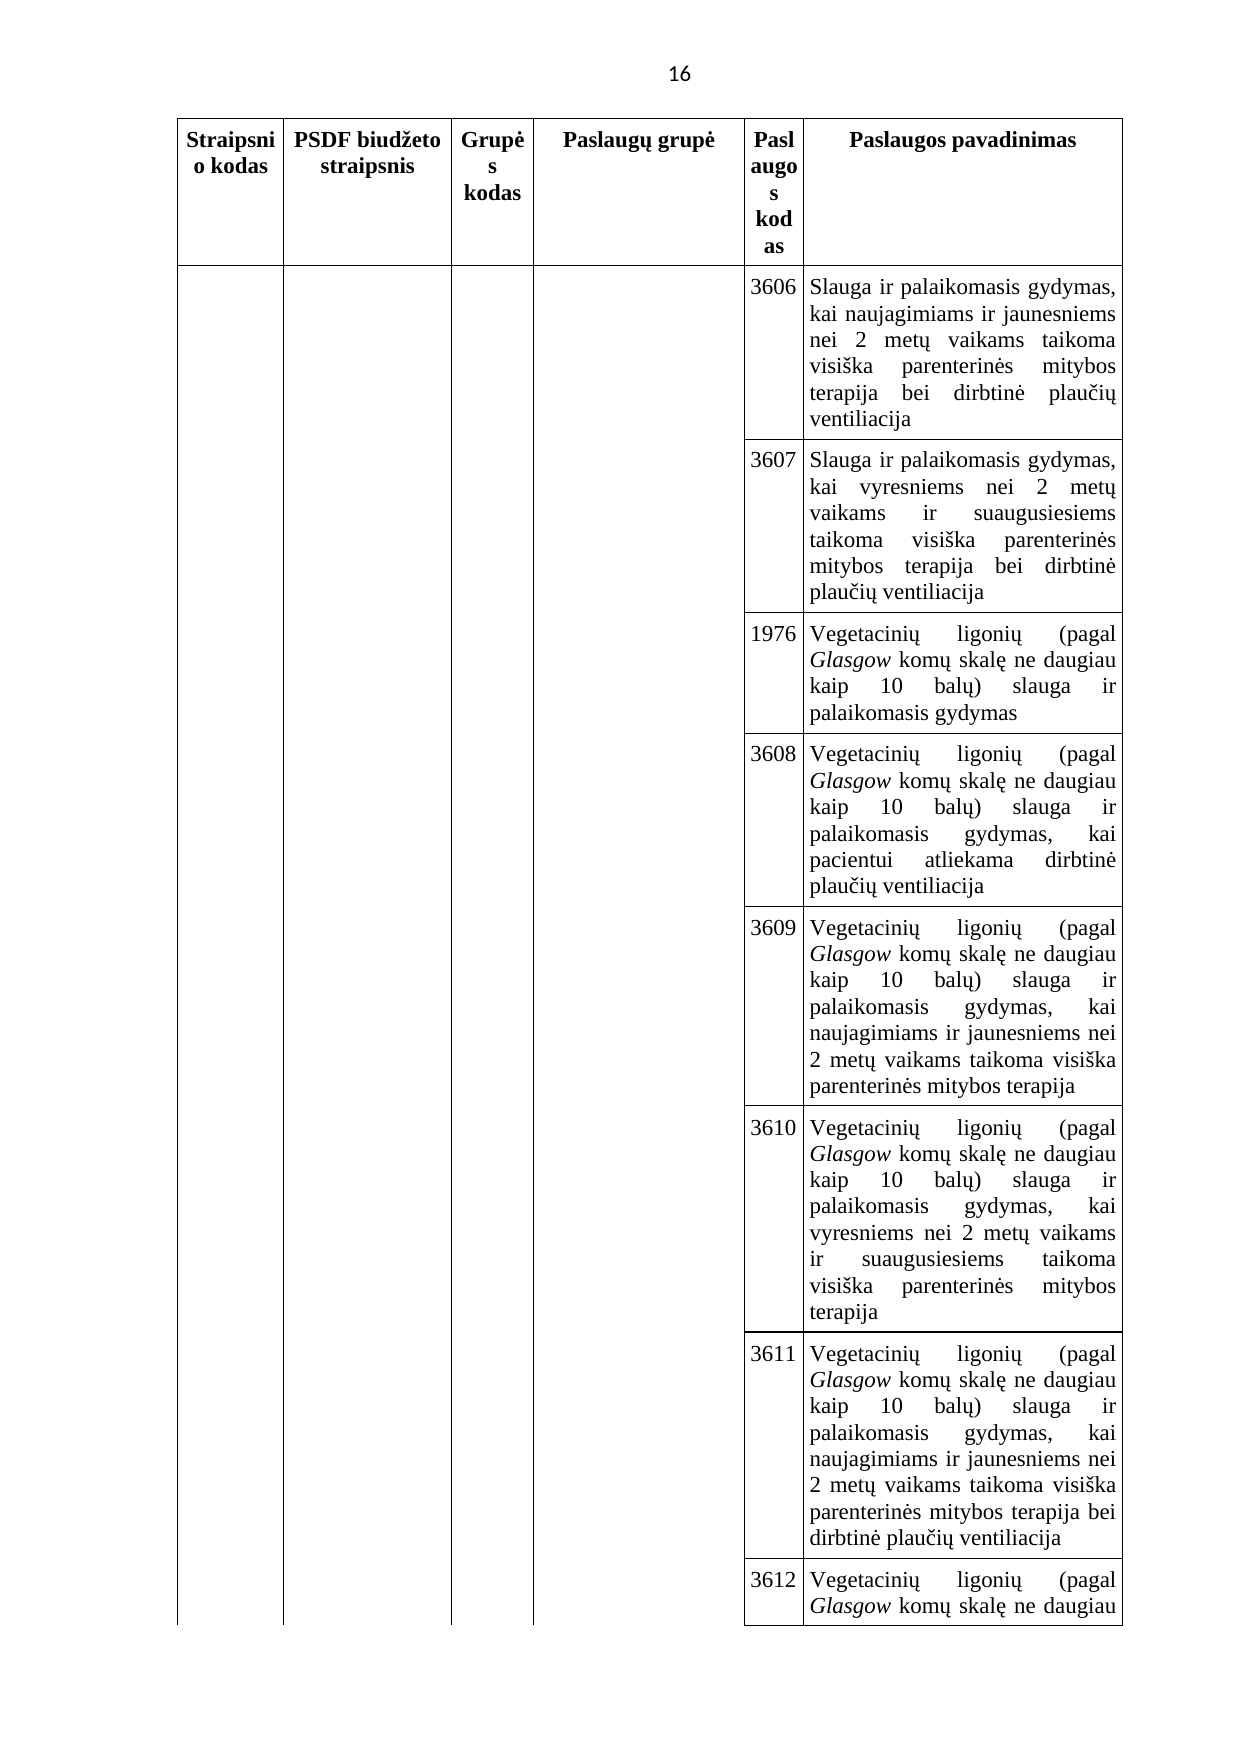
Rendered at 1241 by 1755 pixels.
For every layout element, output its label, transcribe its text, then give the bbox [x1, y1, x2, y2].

table_cell Vegetacinių ligonių (pagal Glasgow komų skalę ne daugiau kaip 10 balų) slauga ir palaikomasis gydymas, kai naujagimiams ir jaunesniems nei 2 metų vaikams taikoma visiška parenterinės mitybos terapija [804, 907, 1122, 1105]
table_cell 3610 [745, 1106, 803, 1331]
table_cell [452, 906, 533, 1105]
table_cell [178, 266, 283, 438]
table_cell Vegetacinių ligonių (pagal Glasgow komų skalę ne daugiau kaip 10 balų) slauga ir palaikomasis gydymas, kai vyresniems nei 2 metų vaikams ir suaugusiesiems taikoma visiška parenterinės mitybos terapija [804, 1106, 1122, 1331]
table_cell [284, 1105, 451, 1331]
table_cell Slauga ir palaikomasis gydymas, kai vyresniems nei 2 metų vaikams ir suaugusiesiems taikoma visiška parenterinės mitybos terapija bei dirbtinė plaučių ventiliacija [804, 440, 1122, 612]
table_cell Slauga ir palaikomasis gydymas, kai naujagimiams ir jaunesniems nei 2 metų vaikams taikoma visiška parenterinės mitybos terapija bei dirbtinė plaučių ventiliacija [804, 266, 1122, 438]
table_header Grupės kodas [452, 119, 533, 265]
table_cell [534, 266, 744, 438]
table_cell 3612 [745, 1559, 803, 1625]
table_cell [284, 906, 451, 1105]
table_cell [178, 612, 283, 732]
table_header Paslaugos pavadinimas [804, 119, 1122, 265]
table_cell [534, 906, 744, 1105]
table_cell Vegetacinių ligonių (pagal Glasgow komų skalę ne daugiau [804, 1559, 1122, 1625]
table_cell [178, 906, 283, 1105]
table_cell 1976 [745, 613, 803, 732]
table_header Straipsnio kodas [178, 119, 283, 265]
table_cell 3608 [745, 734, 803, 906]
table_cell [178, 1558, 283, 1625]
table_cell [178, 1105, 283, 1331]
table_header Paslaugų grupė [534, 119, 744, 265]
table_cell [452, 612, 533, 732]
table_cell [178, 439, 283, 612]
table_cell Vegetacinių ligonių (pagal Glasgow komų skalę ne daugiau kaip 10 balų) slauga ir palaikomasis gydymas, kai pacientui atliekama dirbtinė plaučių ventiliacija [804, 734, 1122, 906]
table_cell 3609 [745, 907, 803, 1105]
table_cell [534, 1331, 744, 1557]
table_cell 3606 [745, 266, 803, 438]
table_cell [178, 733, 283, 906]
table_cell Vegetacinių ligonių (pagal Glasgow komų skalę ne daugiau kaip 10 balų) slauga ir palaikomasis gydymas, kai naujagimiams ir jaunesniems nei 2 metų vaikams taikoma visiška parenterinės mitybos terapija bei dirbtinė plaučių ventiliacija [804, 1333, 1122, 1557]
table_cell 3611 [745, 1333, 803, 1557]
table_cell 3607 [745, 440, 803, 612]
table_cell [452, 733, 533, 906]
table_cell [284, 439, 451, 612]
table_cell [452, 266, 533, 438]
table_cell [534, 439, 744, 612]
table_cell [534, 733, 744, 906]
table_header Paslaugos kodas [745, 119, 803, 265]
table_cell [534, 1105, 744, 1331]
table_cell [284, 1558, 451, 1625]
table_cell [284, 733, 451, 906]
table_cell [534, 1558, 744, 1625]
table_cell [284, 612, 451, 732]
table_cell [452, 439, 533, 612]
table_cell [452, 1331, 533, 1557]
table_header PSDF biudžeto straipsnis [284, 119, 451, 265]
table_cell [178, 1331, 283, 1557]
table_cell [534, 612, 744, 732]
table_cell [452, 1558, 533, 1625]
table_cell [284, 1331, 451, 1557]
table_cell Vegetacinių ligonių (pagal Glasgow komų skalę ne daugiau kaip 10 balų) slauga ir palaikomasis gydymas [804, 613, 1122, 732]
table_cell [452, 1105, 533, 1331]
table_cell [284, 266, 451, 438]
